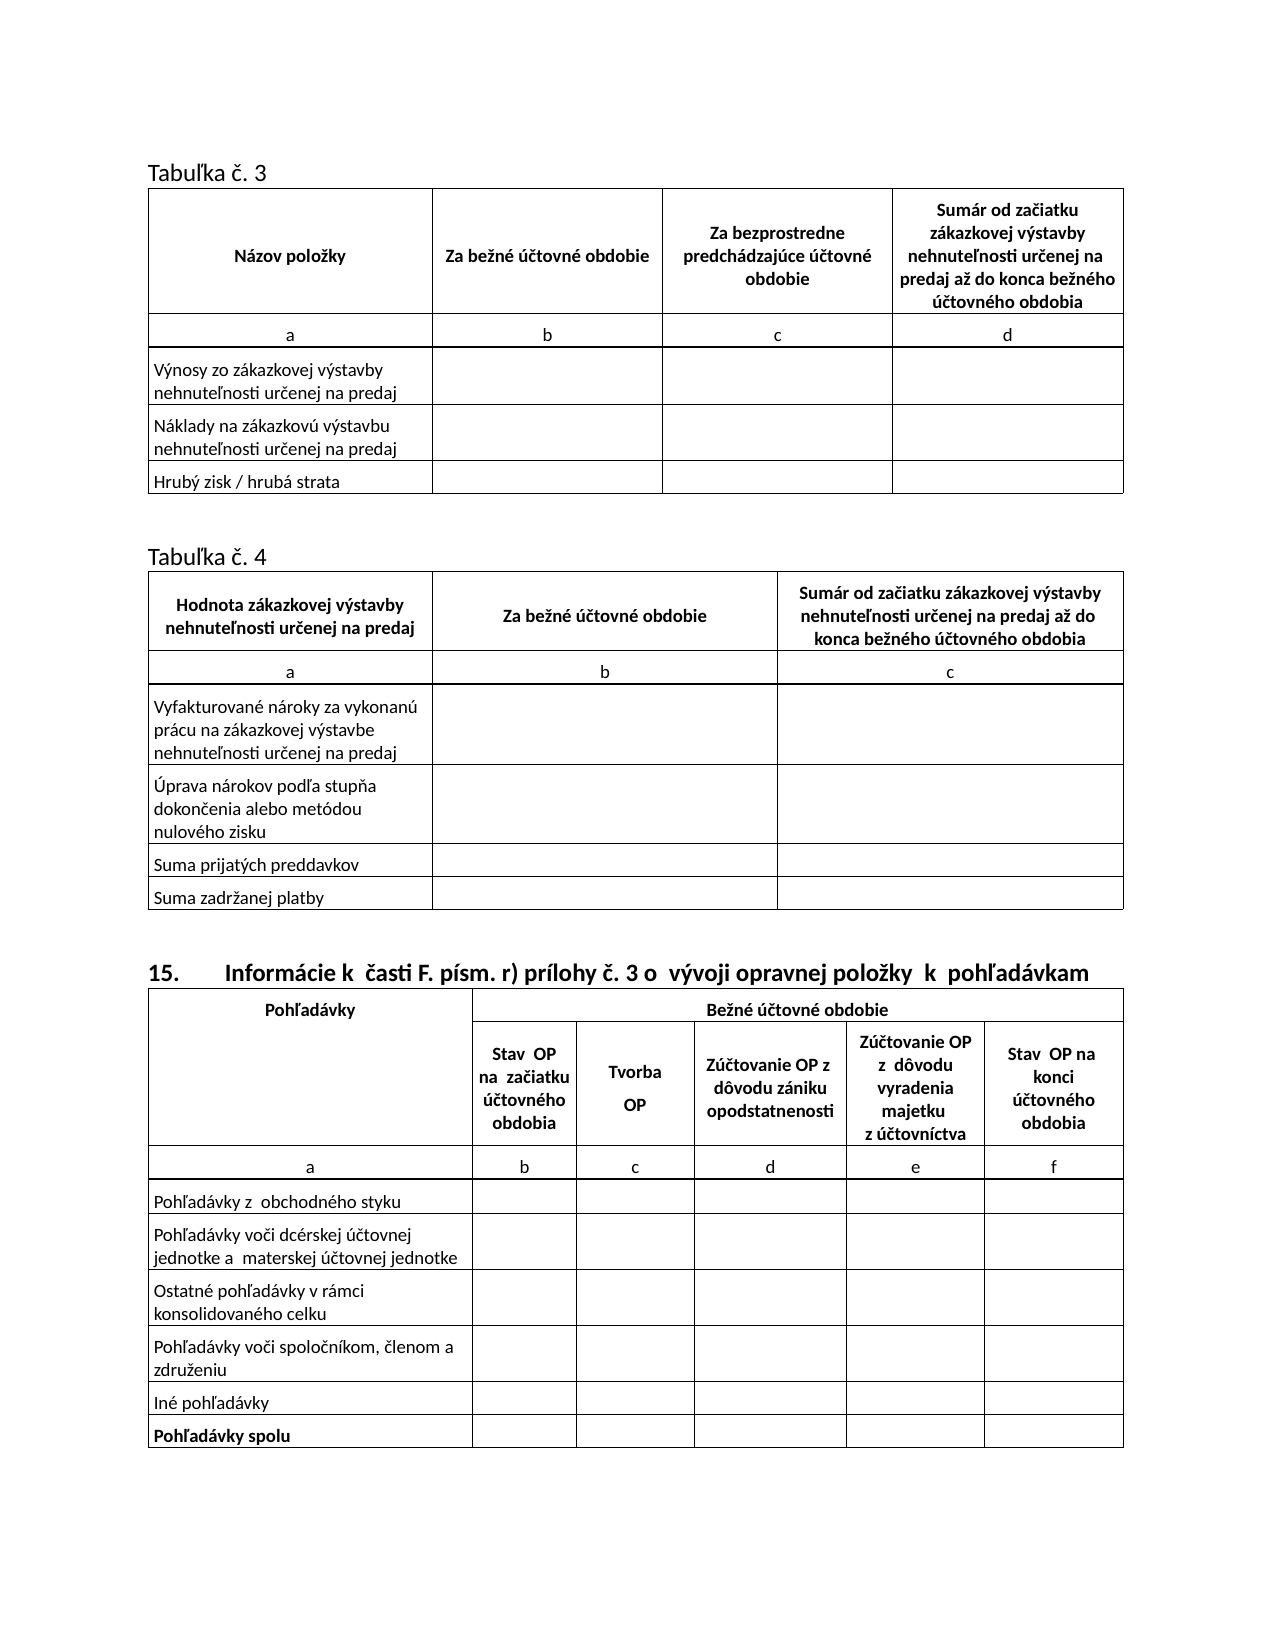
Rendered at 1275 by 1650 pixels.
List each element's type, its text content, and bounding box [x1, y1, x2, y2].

table_cell [473, 1326, 576, 1381]
table_cell Vyfakturované nároky za vykonanú prácu na zákazkovej výstavbe nehnuteľnosti určenej na predaj [149, 685, 432, 764]
table_cell Stav OP na konci účtovného obdobia [985, 1022, 1123, 1145]
table_cell [695, 1214, 846, 1269]
table_cell [473, 1214, 576, 1269]
table_cell [985, 1382, 1123, 1414]
table_cell Pohľadávky z obchodného styku [149, 1180, 472, 1213]
table_header Sumár od začiatku zákazkovej výstavby nehnuteľnosti určenej na predaj až do konca bežného účtovného obdobia [893, 189, 1123, 313]
table_cell [985, 1415, 1123, 1447]
table_cell d [695, 1146, 846, 1178]
table_cell [893, 348, 1123, 404]
table_cell [847, 1270, 984, 1325]
table_cell e [847, 1146, 984, 1178]
table_cell b [433, 314, 662, 346]
table_cell Pohľadávky spolu [149, 1415, 472, 1447]
table_cell Ostatné pohľadávky v rámci konsolidovaného celku [149, 1270, 472, 1325]
table_cell [985, 1326, 1123, 1381]
table_cell [985, 1270, 1123, 1325]
table_cell [433, 461, 662, 493]
table_cell Suma zadržanej platby [149, 877, 432, 909]
table_cell Stav OP na začiatku účtovného obdobia [473, 1022, 576, 1145]
table_cell Náklady na zákazkovú výstavbu nehnuteľnosti určenej na predaj [149, 405, 432, 460]
table_cell [433, 877, 777, 909]
table_cell Suma prijatých preddavkov [149, 844, 432, 876]
table_header Hodnota zákazkovej výstavby nehnuteľnosti určenej na predaj [149, 572, 432, 650]
table_cell [577, 1180, 694, 1213]
table_cell b [433, 651, 777, 683]
table_cell d [893, 314, 1123, 346]
table_cell Výnosy zo zákazkovej výstavby nehnuteľnosti určenej na predaj [149, 348, 432, 404]
table_cell [893, 461, 1123, 493]
table_cell a [149, 651, 432, 683]
table_cell [433, 844, 777, 876]
table_cell [695, 1180, 846, 1213]
table_cell [847, 1382, 984, 1414]
table_cell Zúčtovanie OP z dôvodu vyradenia majetku z účtovníctva [847, 1022, 984, 1145]
table_cell [433, 685, 777, 764]
table_cell [149, 1021, 472, 1145]
table_cell [893, 405, 1123, 460]
table_header Za bežné účtovné obdobie [433, 189, 662, 313]
text Tabuľka č. 3 [148, 158, 1127, 188]
table_cell [577, 1270, 694, 1325]
table_cell c [663, 314, 892, 346]
table_cell [433, 405, 662, 460]
table_cell [433, 348, 662, 404]
table_cell a [149, 1146, 472, 1178]
table_cell [695, 1326, 846, 1381]
table_cell [695, 1270, 846, 1325]
table_cell [847, 1214, 984, 1269]
table_cell a [149, 314, 432, 346]
table_cell b [473, 1146, 576, 1178]
table_cell Zúčtovanie OP z dôvodu zániku opodstatnenosti [695, 1022, 846, 1145]
table_cell Úprava nárokov podľa stupňa dokončenia alebo metódou nulového zisku [149, 765, 432, 843]
table_cell [847, 1415, 984, 1447]
table_cell [778, 765, 1123, 843]
table_cell [577, 1214, 694, 1269]
table_cell [473, 1382, 576, 1414]
text 15. Informácie k časti F. písm. r) prílohy č. 3 o vývoji opravnej položky k pohľadávkam [148, 957, 1127, 988]
table_cell [778, 877, 1123, 909]
table_header Pohľadávky [149, 989, 472, 1021]
table_cell [433, 765, 777, 843]
table_cell [663, 461, 892, 493]
table_header Za bezprostredne predchádzajúce účtovné obdobie [663, 189, 892, 313]
table_cell [577, 1415, 694, 1447]
table_header Názov položky [149, 189, 432, 313]
table_cell Iné pohľadávky [149, 1382, 472, 1414]
table_cell [577, 1382, 694, 1414]
table_cell [663, 348, 892, 404]
table_cell [663, 405, 892, 460]
table_cell [577, 1326, 694, 1381]
table_header Bežné účtovné obdobie [473, 989, 1123, 1021]
table_cell Tvorba OP [577, 1022, 694, 1145]
text Tabuľka č. 4 [148, 541, 1127, 571]
table_cell [847, 1180, 984, 1213]
table_cell Hrubý zisk / hrubá strata [149, 461, 432, 493]
table_cell [985, 1214, 1123, 1269]
table_cell [695, 1382, 846, 1414]
table_cell Pohľadávky voči spoločníkom, členom a združeniu [149, 1326, 472, 1381]
table_cell [778, 844, 1123, 876]
table_cell [985, 1180, 1123, 1213]
table_cell [695, 1415, 846, 1447]
table_header Sumár od začiatku zákazkovej výstavby nehnuteľnosti určenej na predaj až do konca bežného účtovného obdobia [778, 572, 1123, 650]
table_cell Pohľadávky voči dcérskej účtovnej jednotke a materskej účtovnej jednotke [149, 1214, 472, 1269]
table_cell c [577, 1146, 694, 1178]
table_cell c [778, 651, 1123, 683]
table_cell [473, 1180, 576, 1213]
table_cell f [985, 1146, 1123, 1178]
table_cell [847, 1326, 984, 1381]
table_header Za bežné účtovné obdobie [433, 572, 777, 650]
table_cell [473, 1415, 576, 1447]
table_cell [473, 1270, 576, 1325]
table_cell [778, 685, 1123, 764]
